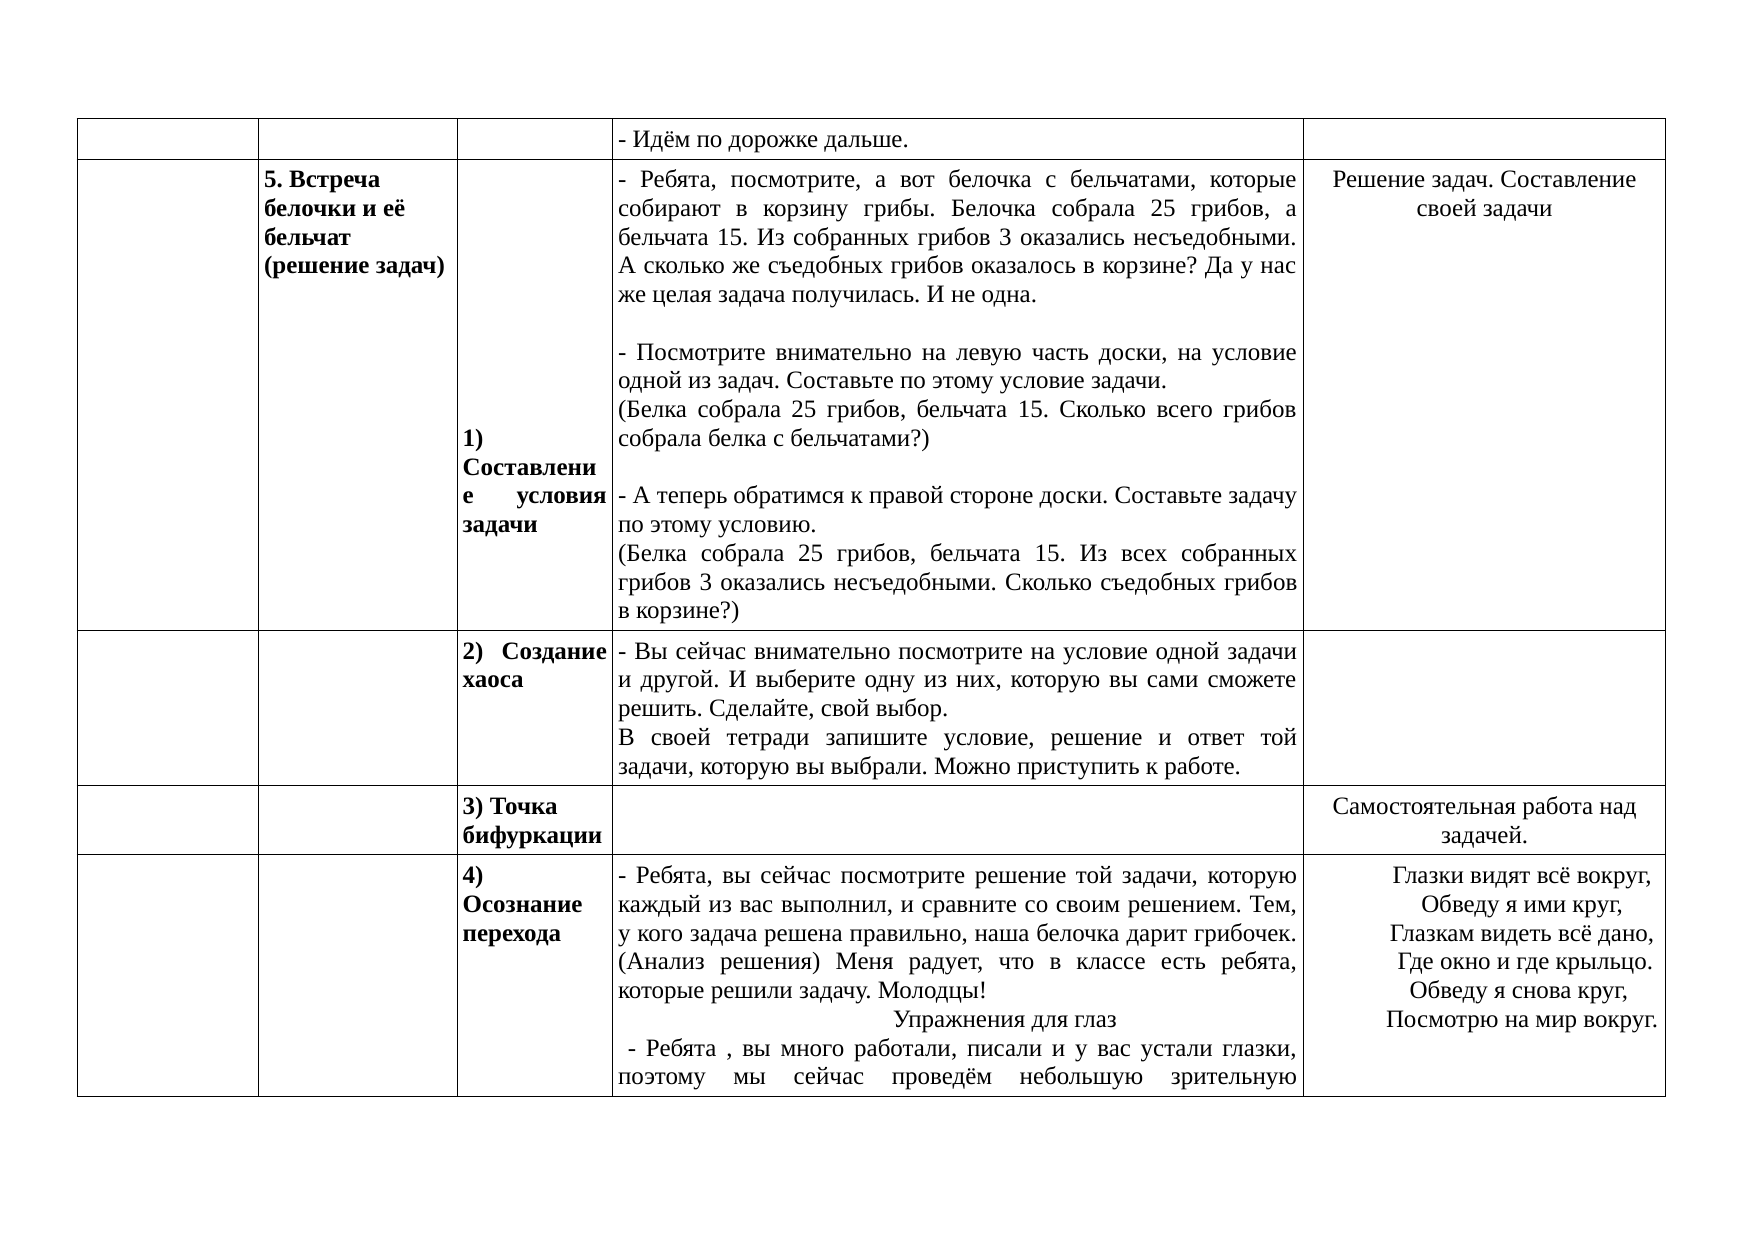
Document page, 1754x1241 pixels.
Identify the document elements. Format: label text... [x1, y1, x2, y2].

table_cell [1304, 119, 1665, 158]
table_cell - Идём по дорожке дальше. [613, 119, 1303, 158]
table_cell Решение задач. Составление своей задачи [1304, 160, 1665, 630]
table_cell 5. Встреча белочки и её бельчат (решение задач) [259, 160, 457, 630]
table_cell [458, 119, 612, 158]
table_cell [78, 119, 258, 158]
table_cell [78, 160, 258, 630]
table_cell [259, 855, 457, 1096]
table_cell - Вы сейчас внимательно посмотрите на условие одной задачи и другой. И выберите одну из них, которую вы сами сможете решить. Сделайте, свой выбор. В своей тетради запишите условие, решение и ответ той задачи, которую вы выбрали. Можно приступить к работе. [613, 631, 1303, 785]
table_cell 1) Составление условия задачи [458, 160, 612, 630]
table_cell Глазки видят всё вокруг, Обведу я ими круг, Глазкам видеть всё дано, Где окно и где крыльцо. Обведу я снова круг, Посмотрю на мир вокруг. [1304, 855, 1665, 1096]
table_cell [78, 855, 258, 1096]
table_cell [259, 119, 457, 158]
table_cell [259, 631, 457, 785]
table_cell - Ребята, посмотрите, а вот белочка с бельчатами, которые собирают в корзину грибы. Белочка собрала 25 грибов, а бельчата 15. Из собранных грибов 3 оказались несъедобными. А сколько же съедобных грибов оказалось в корзине? Да у нас же целая задача получилась. И не одна. - Посмотрите внимательно на левую часть доски, на условие одной из задач. Составьте по этому условие задачи. (Белка собрала 25 грибов, бельчата 15. Сколько всего грибов собрала белка с бельчатами?) - А теперь обратимся к правой стороне доски. Составьте задачу по этому условию. (Белка собрала 25 грибов, бельчата 15. Из всех собранных грибов 3 оказались несъедобными. Сколько съедобных грибов в корзине?) [613, 160, 1303, 630]
table_cell 4) Осознание перехода [458, 855, 612, 1096]
table_cell 2) Создание хаоса [458, 631, 612, 785]
table_cell [613, 786, 1303, 854]
table_cell [78, 786, 258, 854]
table_cell [1304, 631, 1665, 785]
table_cell [78, 631, 258, 785]
table_cell Самостоятельная работа над задачей. [1304, 786, 1665, 854]
table_cell 3) Точка бифуркации [458, 786, 612, 854]
table_cell [259, 786, 457, 854]
table_cell - Ребята, вы сейчас посмотрите решение той задачи, которую каждый из вас выполнил, и сравните со своим решением. Тем, у кого задача решена правильно, наша белочка дарит грибочек. (Анализ решения) Меня радует, что в классе есть ребята, которые решили задачу. Молодцы! Упражнения для глаз - Ребята , вы много работали, писали и у вас устали глазки, поэтому мы сейчас проведём небольшую зрительную [613, 855, 1303, 1096]
